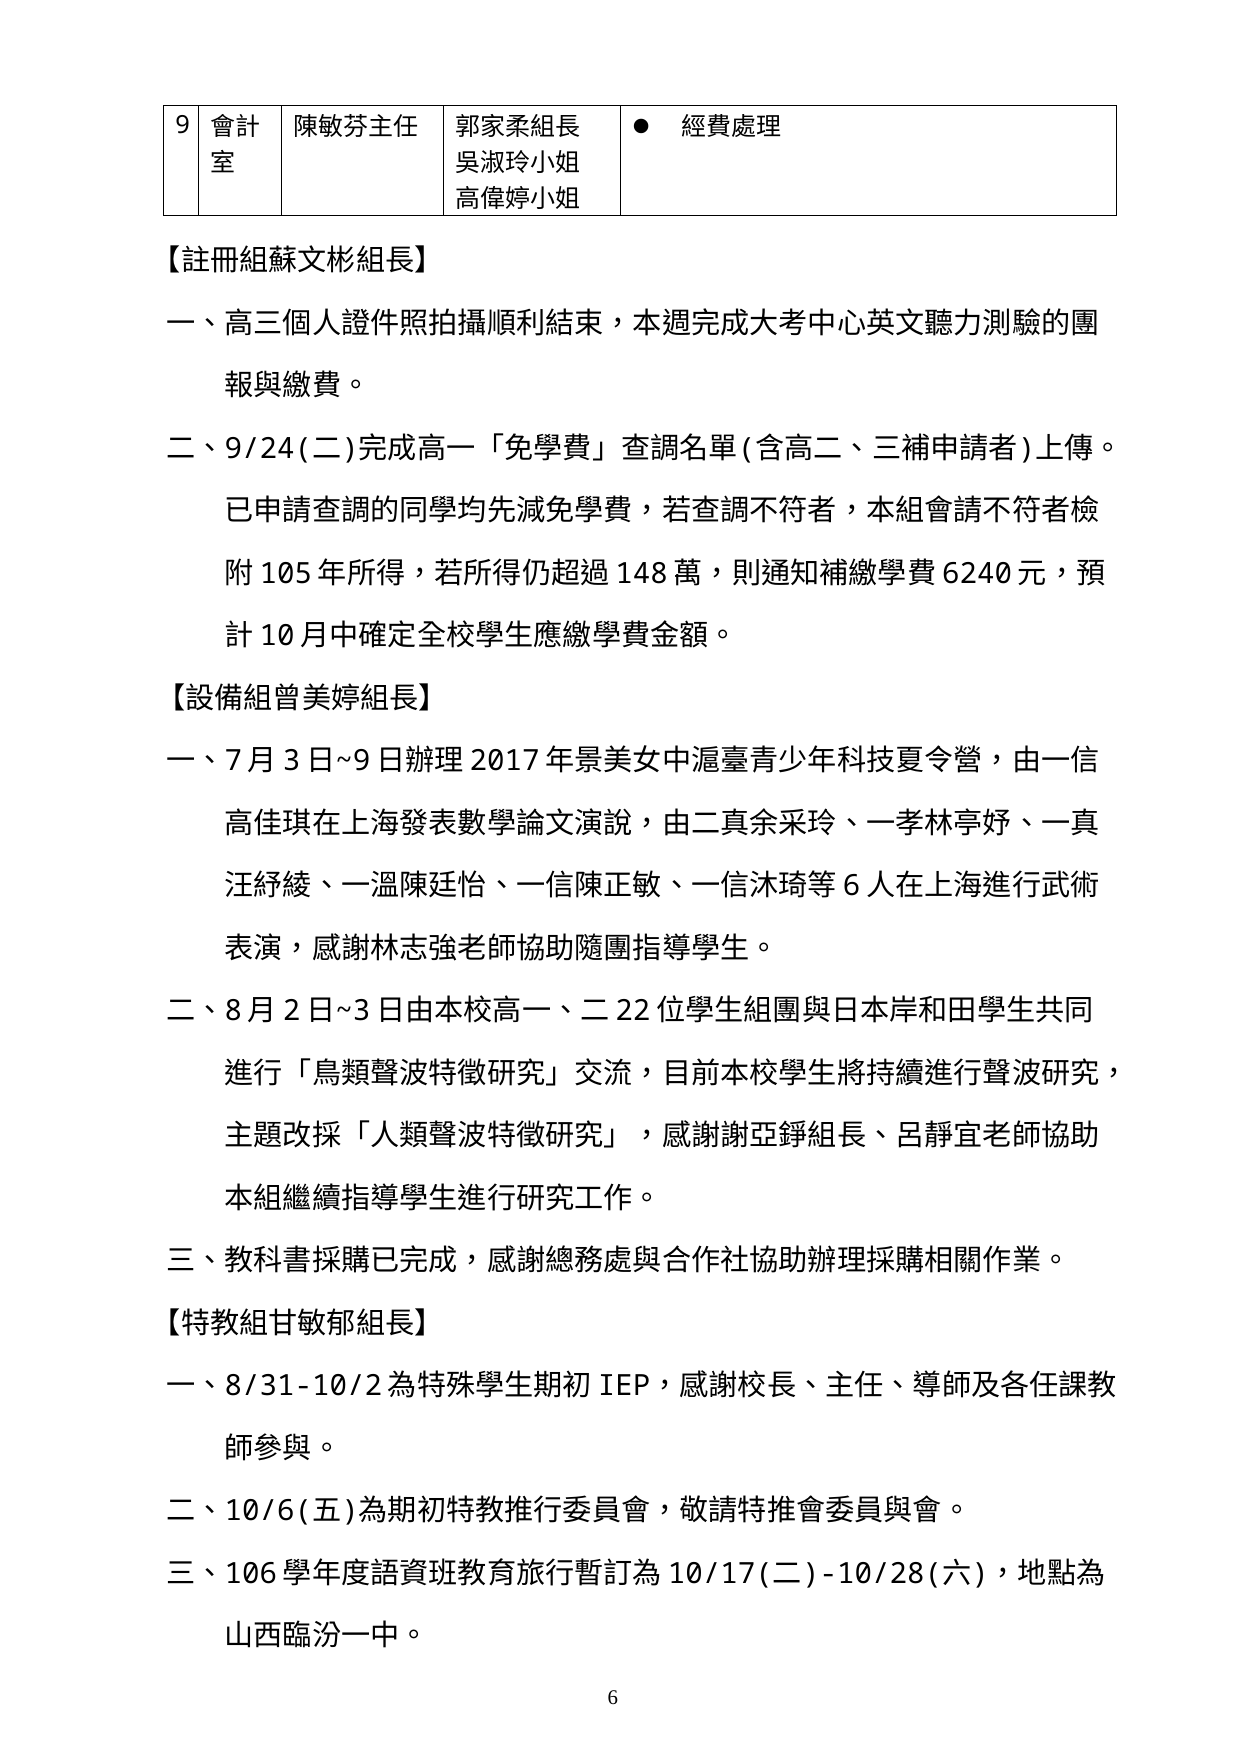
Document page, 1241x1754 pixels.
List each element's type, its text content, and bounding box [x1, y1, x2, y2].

text 【設備組曾美婷組長】 [108, 654, 1117, 716]
text 【註冊組蘇文彬組長】 [108, 216, 1117, 279]
text 一、高三個人證件照拍攝順利結束，本週完成大考中心英文聽力測驗的團報與繳費。 [166, 279, 1117, 404]
text 二、8月2日~3日由本校高一、二22位學生組團與日本岸和田學生共同進行「鳥類聲波特徵研究」交流，目前本校學生將持續進行聲波研究，主題改採「人類聲波特徵研究」，感謝謝亞錚組長、呂靜宜老師協助本組繼續指導學生進行研究工作。 [166, 966, 1117, 1216]
text 三、106學年度語資班教育旅行暫訂為10/17(二)-10/28(六)，地點為山西臨汾一中。 [166, 1529, 1117, 1654]
text 三、教科書採購已完成，感謝總務處與合作社協助辦理採購相關作業。 [166, 1216, 1117, 1279]
table_cell 郭家柔組長 吳淑玲小姐 高偉婷小姐 [444, 106, 620, 215]
table_cell 陳敏芬主任 [282, 106, 443, 215]
text 【特教組甘敏郁組長】 [108, 1279, 1117, 1341]
table_cell 9 [164, 106, 198, 215]
table_cell 經費處理 [621, 106, 1116, 215]
text 二、10/6(五)為期初特教推行委員會，敬請特推會委員與會。 [166, 1466, 1117, 1529]
table_cell 會計室 [199, 106, 281, 215]
text 一、7月3日~9日辦理2017年景美女中滬臺青少年科技夏令營，由一信高佳琪在上海發表數學論文演說，由二真余采玲、一孝林亭妤、一真汪紓綾、一溫陳廷怡、一信陳正敏、一信沐琦等6人在上海進行武術表演，感謝林志強老師協助隨團指導學生。 [166, 716, 1117, 966]
text 一、8/31-10/2為特殊學生期初IEP，感謝校長、主任、導師及各任課教師參與。 [166, 1341, 1117, 1466]
text 二、9/24(二)完成高一「免學費」查調名單(含高二、三補申請者)上傳。已申請查調的同學均先減免學費，若查調不符者，本組會請不符者檢附105年所得，若所得仍超過148萬，則通知補繳學費6240元，預計10月中確定全校學生應繳學費金額。 [166, 404, 1117, 654]
